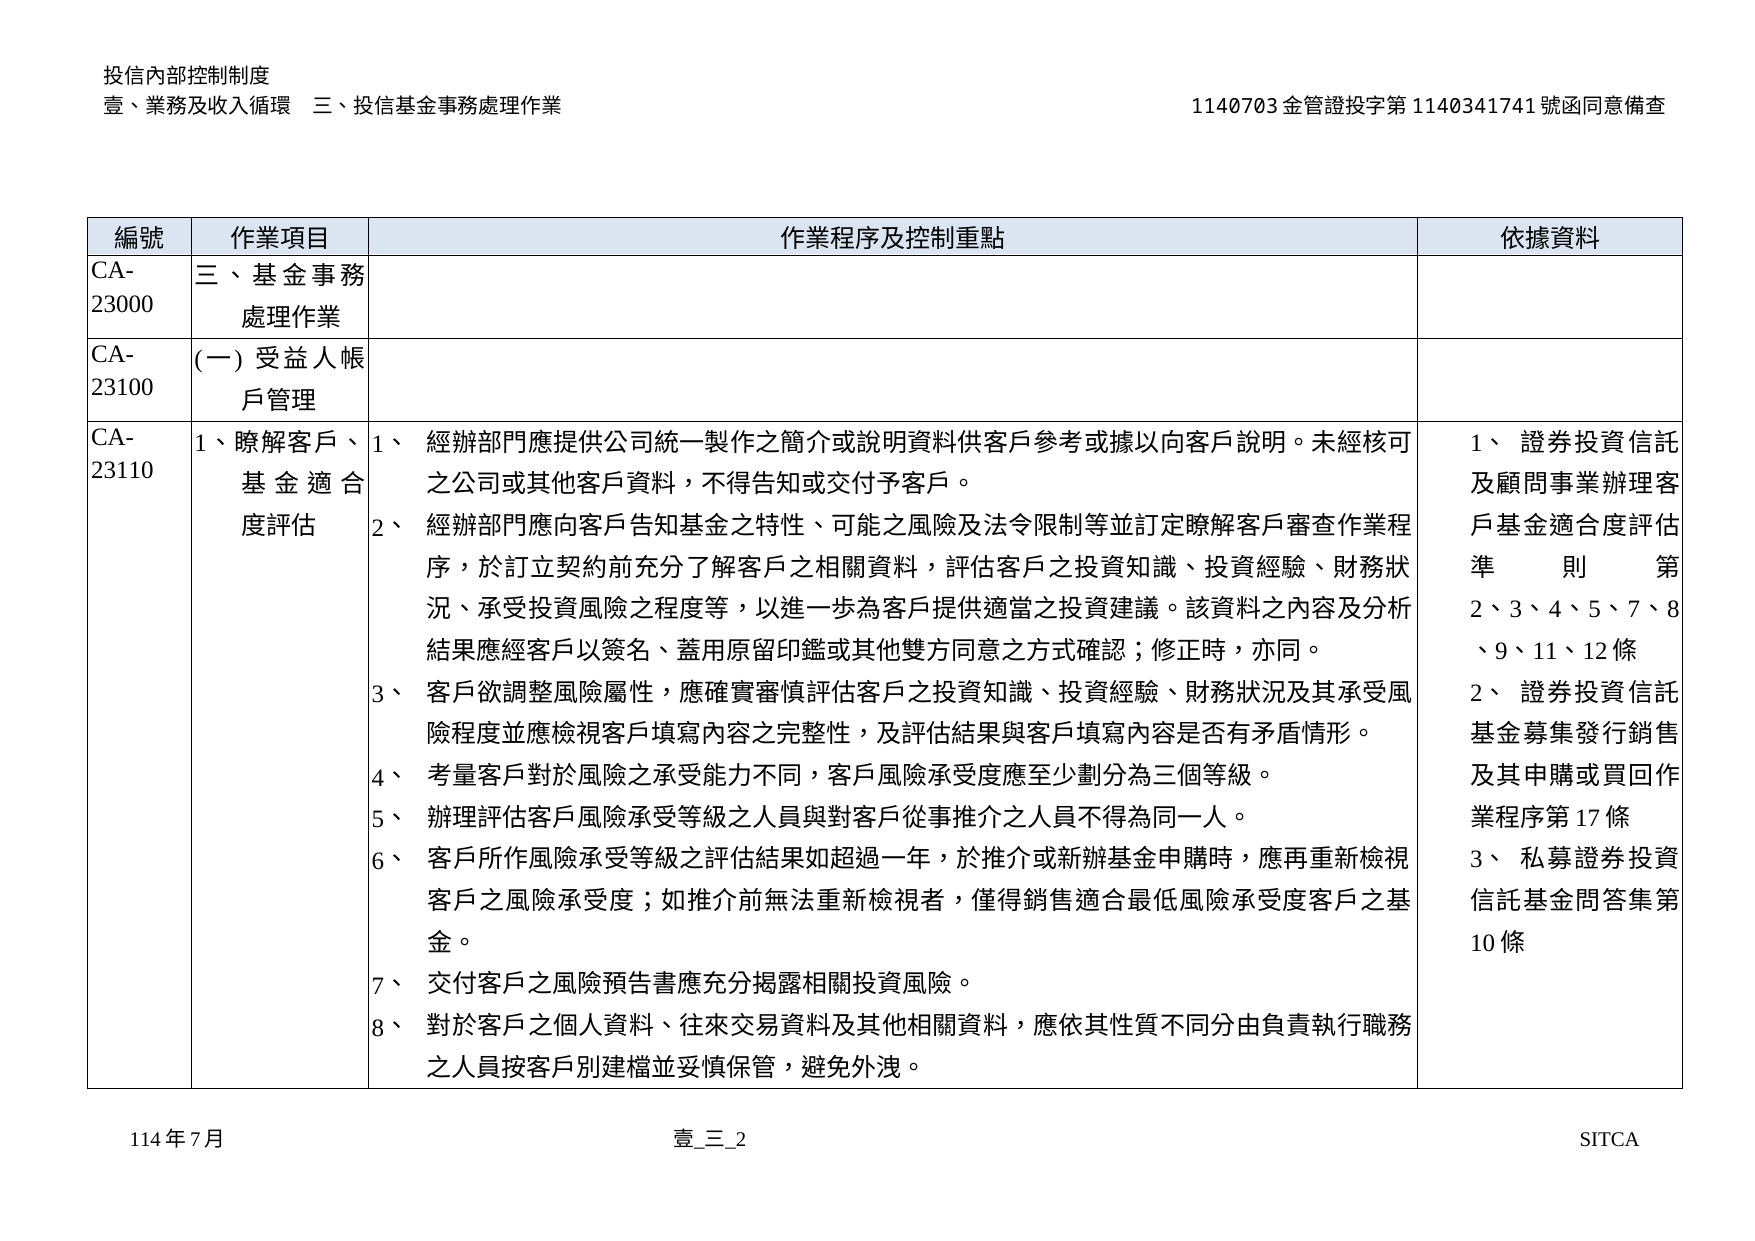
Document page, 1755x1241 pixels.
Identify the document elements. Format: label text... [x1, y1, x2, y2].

table_cell [369, 256, 1417, 338]
table_cell 三、基金事務處理作業 [192, 256, 368, 338]
table_cell [1418, 256, 1682, 338]
table_cell CA-23100 [88, 339, 191, 421]
table_header 依據資料 [1418, 218, 1682, 254]
table_cell 證券投資信託及顧問事業辦理客戶基金適合度評估準則第2、3、4、5、7、8、9、11、12條 證券投資信託基金募集發行銷售及其申購或買回作業程序第17條 私募證券投資信託基金問答集第10條 [1418, 422, 1682, 1088]
table_cell [369, 339, 1417, 421]
table_cell [1418, 339, 1682, 421]
table_cell (一) 受益人帳戶管理 [192, 339, 368, 421]
table_header 作業項目 [192, 218, 368, 254]
table_header 作業程序及控制重點 [369, 218, 1417, 254]
table_header 編號 [88, 218, 191, 254]
table_cell CA-23000 [88, 256, 191, 338]
table_cell 經辦部門應提供公司統一製作之簡介或說明資料供客戶參考或據以向客戶說明。未經核可之公司或其他客戶資料，不得告知或交付予客戶。 經辦部門應向客戶告知基金之特性、可能之風險及法令限制等並訂定瞭解客戶審查作業程序，於訂立契約前充分了解客戶之相關資料，評估客戶之投資知識、投資經驗、財務狀況、承受投資風險之程度等，以進一歩為客戶提供適當之投資建議。該資料之內容及分析結果應經客戶以簽名、蓋用原留印鑑或其他雙方同意之方式確認；修正時，亦同。 客戶欲調整風險屬性，應確實審慎評估客戶之投資知識、投資經驗、財務狀況及其承受風險程度並應檢視客戶填寫內容之完整性，及評估結果與客戶填寫內容是否有矛盾情形。 考量客戶對於風險之承受能力不同，客戶風險承受度應至少劃分為三個等級。 辦理評估客戶風險承受等級之人員與對客戶從事推介之人員不得為同一人。 客戶所作風險承受等級之評估結果如超過一年，於推介或新辦基金申購時，應再重新檢視客戶之風險承受度；如推介前無法重新檢視者，僅得銷售適合最低風險承受度客戶之基金。 交付客戶之風險預告書應充分揭露相關投資風險。 對於客戶之個人資料、往來交易資料及其他相關資料，應依其性質不同分由負責執行職務之人員按客戶別建檔並妥慎保管，避免外洩。 非負責業務之人員，不得任意查閱客戶資訊；如有查閱必要，應於核准後開始查閱。 在推介、新辦基金或特定投資組合申購時，既有專業投資人的客戶所留存符合資料如超過一年，是否仍符合專業投資人資格，對於欲繼續持有專業投資人資格的客戶，須請客戶重新提出書面申請並提供「最新財力證明」 自然人： 1、提供新臺幣三千萬元以上之財力證明；或單筆投資逾新臺幣三百萬元，且庫存（含該筆投資）總資產逾新臺幣一千五百萬元，並提供總資產超過新臺幣三千萬元以上之財力聲明書。 2、受益人具備充分之金融商品專業知識、交易經驗。 3、受益人充分了解經理公司受專業投資人委託投資得免除之責任後，同意簽署為專業投資人。 法人：近一年財報證明(資產超過NT五千萬(含)以上資格)。 1、最近一期經會計師查核或核閱之財務報告總資產超過新臺幣五千萬元。但中華民國境外之法人，其財務報告免經會計師查核或核閱。 2、經受益人授權辦理交易之人，具備充分之金融商品專業知識、交易經驗。 3、受益人充分了解經理公司受專業投資人委託投資得免除之責任後，同意簽署為專業投資人。 [369, 422, 1417, 1088]
table_cell 1、瞭解客戶、基金適合度評估 [192, 422, 368, 1088]
table_cell CA-23110 [88, 422, 191, 1088]
